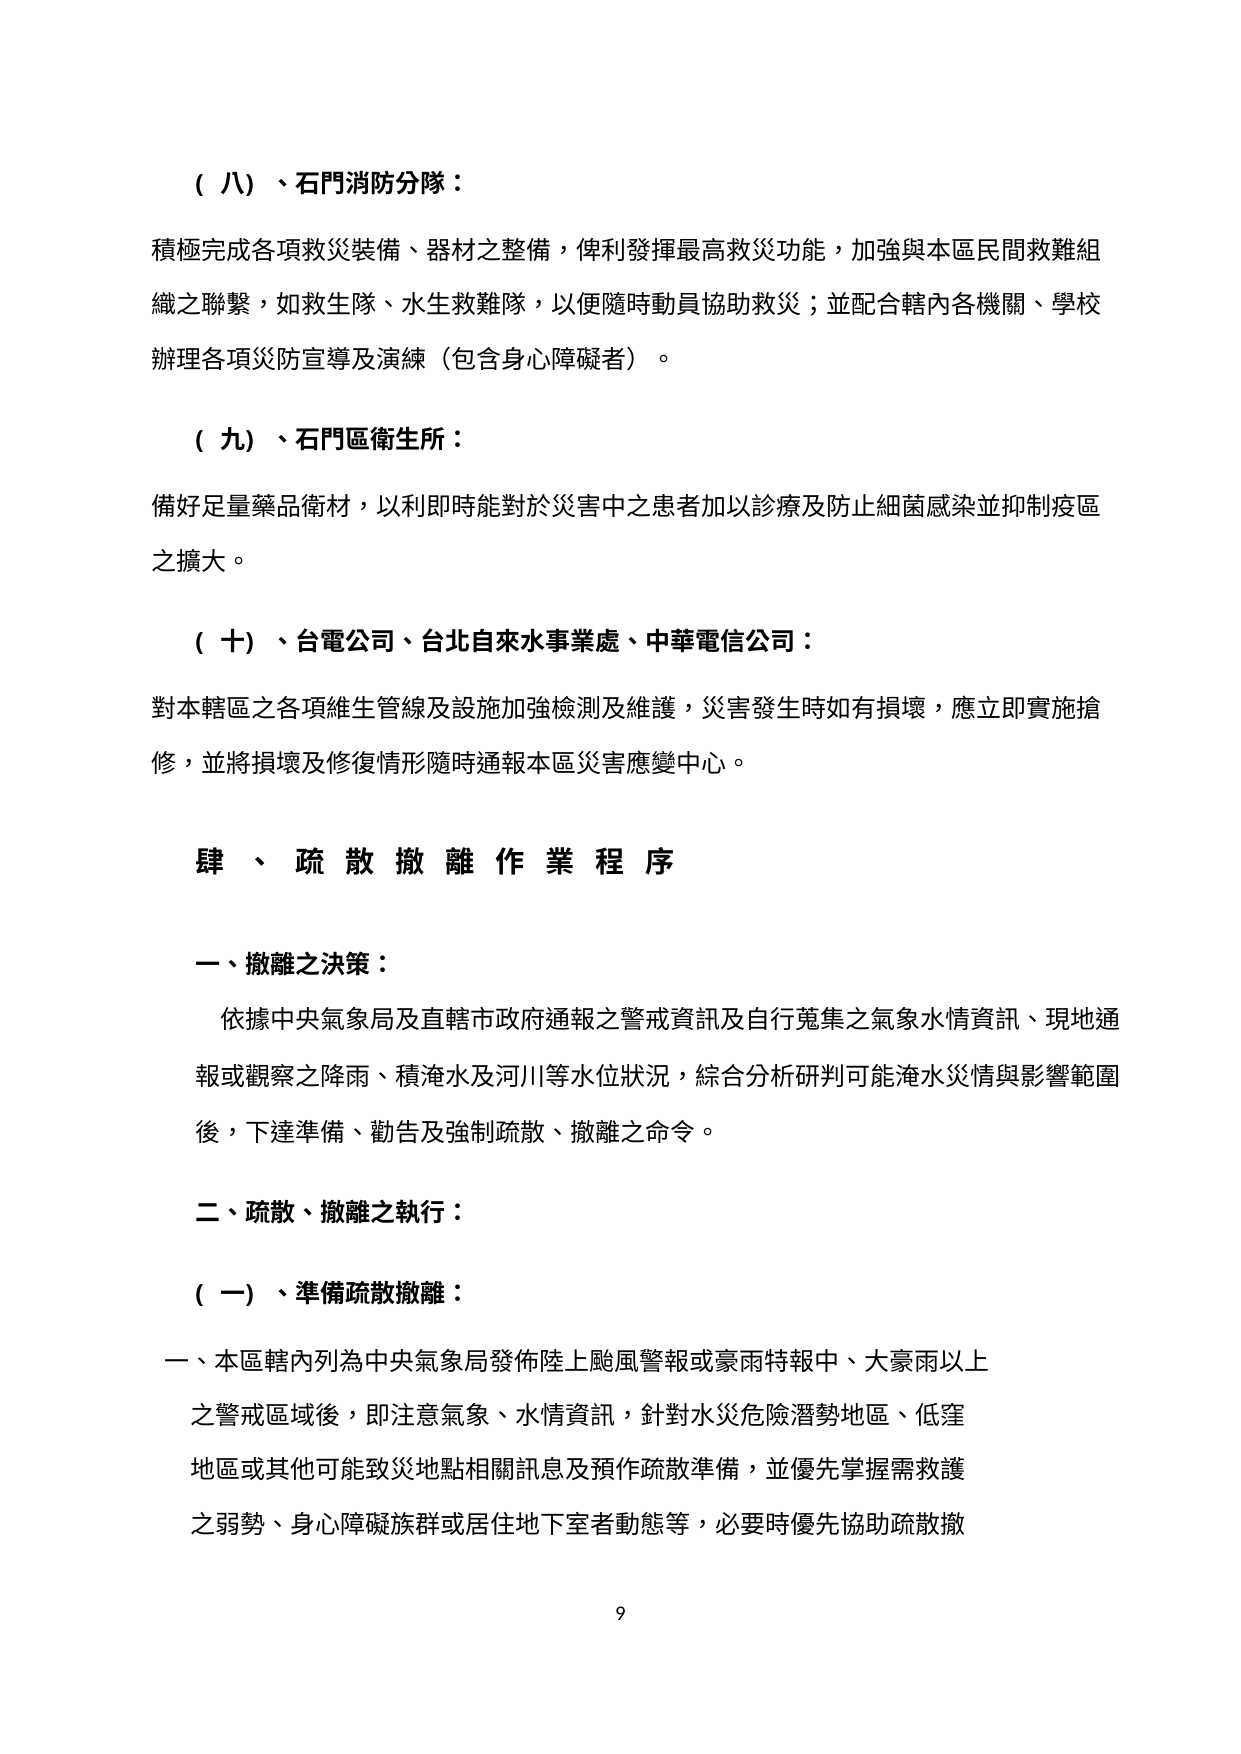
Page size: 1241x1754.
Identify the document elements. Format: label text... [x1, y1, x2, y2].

text 積極完成各項救災裝備、器材之整備，俾利發揮最高救災功能，加強與本區民間救難組織之聯繫，如救生隊、水生救難隊，以便隨時動員協助救災；並配合轄內各機關、學校辦理各項災防宣導及演練（包含身心障礙者）。 [151, 231, 1125, 376]
text 對本轄區之各項維生管線及設施加強檢測及維護，災害發生時如有損壞，應立即實施搶修，並將損壞及修復情形隨時通報本區災害應變中心。 [151, 689, 1125, 779]
text 依據中央氣象局及直轄市政府通報之警戒資訊及自行蒐集之氣象水情資訊、現地通報或觀察之降雨、積淹水及河川等水位狀況，綜合分析研判可能淹水災情與影響範圍後，下達準備、勸告及強制疏散、撤離之命令。 [151, 999, 1125, 1149]
text 地區或其他可能致災地點相關訊息及預作疏散準備，並優先掌握需救護 [151, 1450, 1125, 1486]
text 二、疏散、撤離之執行： [151, 1192, 1125, 1230]
text 一、本區轄內列為中央氣象局發佈陸上颱風警報或豪雨特報中、大豪雨以上 [151, 1341, 1125, 1377]
text (一)、準備疏散撤離： [151, 1273, 1125, 1310]
text 備好足量藥品衛材，以利即時能對於災害中之患者加以診療及防止細菌感染並抑制疫區之擴大。 [151, 487, 1125, 577]
text (九)、石門區衛生所： [151, 419, 1125, 456]
text 肆、疏散撤離作業程序 [151, 822, 1125, 897]
text (八)、石門消防分隊： [151, 162, 1125, 200]
text 之弱勢、身心障礙族群或居住地下室者動態等，必要時優先協助疏散撤 [151, 1504, 1125, 1540]
text 一、撤離之決策： [151, 943, 1125, 981]
text (十)、台電公司、台北自來水事業處、中華電信公司： [151, 621, 1125, 658]
text 之警戒區域後，即注意氣象、水情資訊，針對水災危險潛勢地區、低窪 [151, 1395, 1125, 1432]
